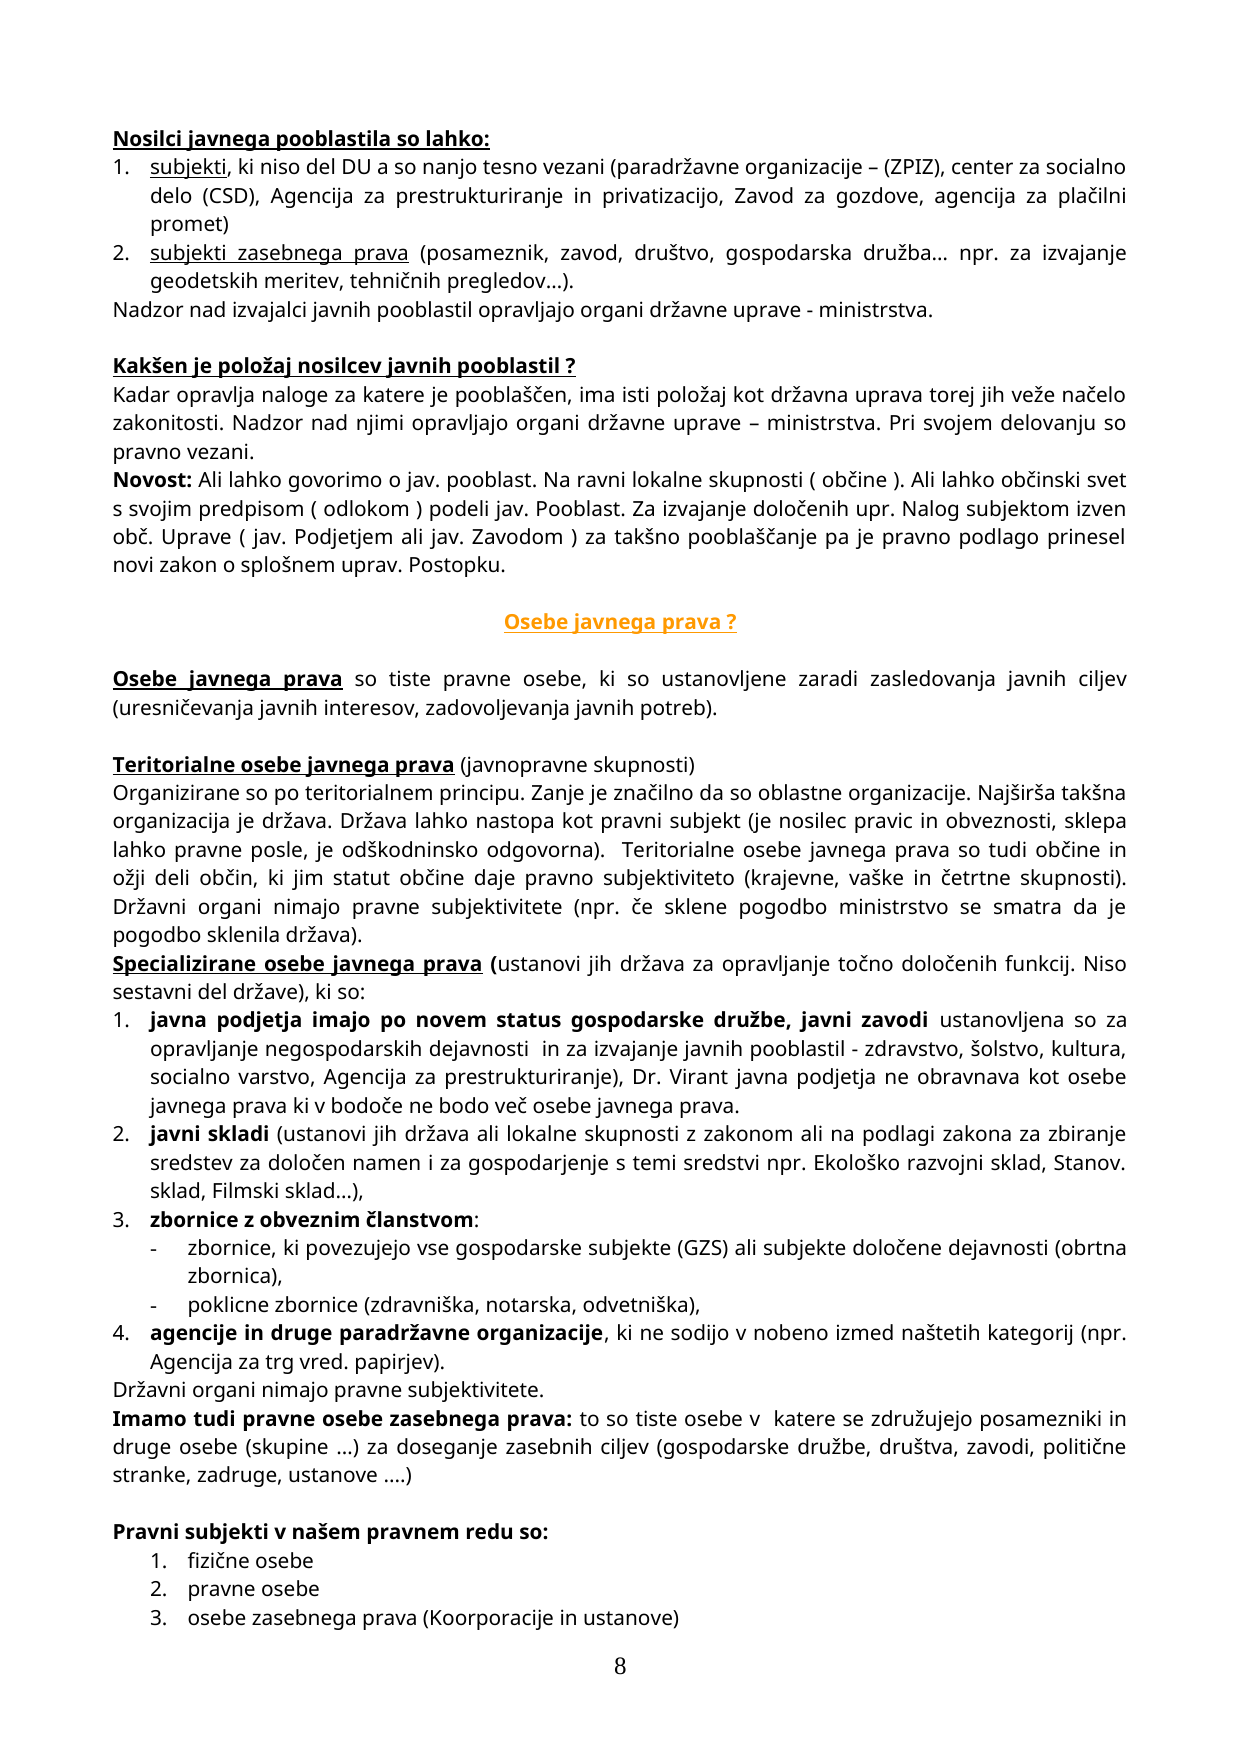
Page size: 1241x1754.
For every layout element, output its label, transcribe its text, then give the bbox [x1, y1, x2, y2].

text Osebe javnega prava so tiste pravne osebe, ki so ustanovljene zaradi zasledovanja javnih ciljev (uresničevanja javnih interesov, zadovoljevanja javnih potreb). [112, 664, 1128, 721]
text Osebe javnega prava ? [112, 607, 1128, 636]
list zbornice, ki povezujejo vse gospodarske subjekte (GZS) ali subjekte določene dejavnosti (obrtna zbornica), [150, 1233, 1128, 1290]
list fizične osebe [150, 1546, 1128, 1574]
list poklicne zbornice (zdravniška, notarska, odvetniška), [150, 1290, 1128, 1318]
list javna podjetja imajo po novem status gospodarske družbe, javni zavodi ustanovljena so za opravljanje negospodarskih dejavnosti in za izvajanje javnih pooblastil - zdravstvo, šolstvo, kultura, socialno varstvo, Agencija za prestrukturiranje), Dr. Virant javna podjetja ne obravnava kot osebe javnega prava ki v bodoče ne bodo več osebe javnega prava. [112, 1006, 1128, 1119]
text Novost: Ali lahko govorimo o jav. pooblast. Na ravni lokalne skupnosti ( občine ). Ali lahko občinski svet s svojim predpisom ( odlokom ) podeli jav. Pooblast. Za izvajanje določenih upr. Nalog subjektom izven obč. Uprave ( jav. Podjetjem ali jav. Zavodom ) za takšno pooblaščanje pa je pravno podlago prinesel novi zakon o splošnem uprav. Postopku. [112, 465, 1128, 579]
list osebe zasebnega prava (Koorporacije in ustanove) [150, 1603, 1128, 1631]
list javni skladi (ustanovi jih država ali lokalne skupnosti z zakonom ali na podlagi zakona za zbiranje sredstev za določen namen i za gospodarjenje s temi sredstvi npr. Ekološko razvojni sklad, Stanov. sklad, Filmski sklad…), [112, 1119, 1128, 1205]
text Organizirane so po teritorialnem principu. Zanje je značilno da so oblastne organizacije. Najširša takšna organizacija je država. Država lahko nastopa kot pravni subjekt (je nosilec pravic in obveznosti, sklepa lahko pravne posle, je odškodninsko odgovorna). Teritorialne osebe javnega prava so tudi občine in ožji deli občin, ki jim statut občine daje pravno subjektiviteto (krajevne, vaške in četrtne skupnosti). Državni organi nimajo pravne subjektivitete (npr. če sklene pogodbo ministrstvo se smatra da je pogodbo sklenila država). [112, 778, 1128, 949]
list zbornice z obveznim članstvom: [112, 1205, 1128, 1233]
list subjekti, ki niso del DU a so nanjo tesno vezani (paradržavne organizacije – (ZPIZ), center za socialno delo (CSD), Agencija za prestrukturiranje in privatizacijo, Zavod za gozdove, agencija za plačilni promet) [112, 152, 1128, 238]
text Imamo tudi pravne osebe zasebnega prava: to so tiste osebe v katere se združujejo posamezniki in druge osebe (skupine …) za doseganje zasebnih ciljev (gospodarske družbe, društva, zavodi, politične stranke, zadruge, ustanove ....) [112, 1404, 1128, 1489]
text Kakšen je položaj nosilcev javnih pooblastil ? [112, 352, 1128, 380]
text Teritorialne osebe javnega prava (javnopravne skupnosti) [112, 750, 1128, 778]
text Pravni subjekti v našem pravnem redu so: [112, 1517, 1128, 1546]
text Državni organi nimajo pravne subjektivitete. [112, 1375, 1128, 1404]
text Nadzor nad izvajalci javnih pooblastil opravljajo organi državne uprave - ministrstva. [112, 295, 1128, 323]
list pravne osebe [150, 1574, 1128, 1603]
text Kadar opravlja naloge za katere je pooblaščen, ima isti položaj kot državna uprava torej jih veže načelo zakonitosti. Nadzor nad njimi opravljajo organi državne uprave – ministrstva. Pri svojem delovanju so pravno vezani. [112, 380, 1128, 465]
text Nosilci javnega pooblastila so lahko: [112, 124, 1128, 152]
list subjekti zasebnega prava (posameznik, zavod, društvo, gospodarska družba… npr. za izvajanje geodetskih meritev, tehničnih pregledov…). [112, 238, 1128, 295]
list agencije in druge paradržavne organizacije, ki ne sodijo v nobeno izmed naštetih kategorij (npr. Agencija za trg vred. papirjev). [112, 1318, 1128, 1375]
text Specializirane osebe javnega prava (ustanovi jih država za opravljanje točno določenih funkcij. Niso sestavni del države), ki so: [112, 949, 1128, 1006]
